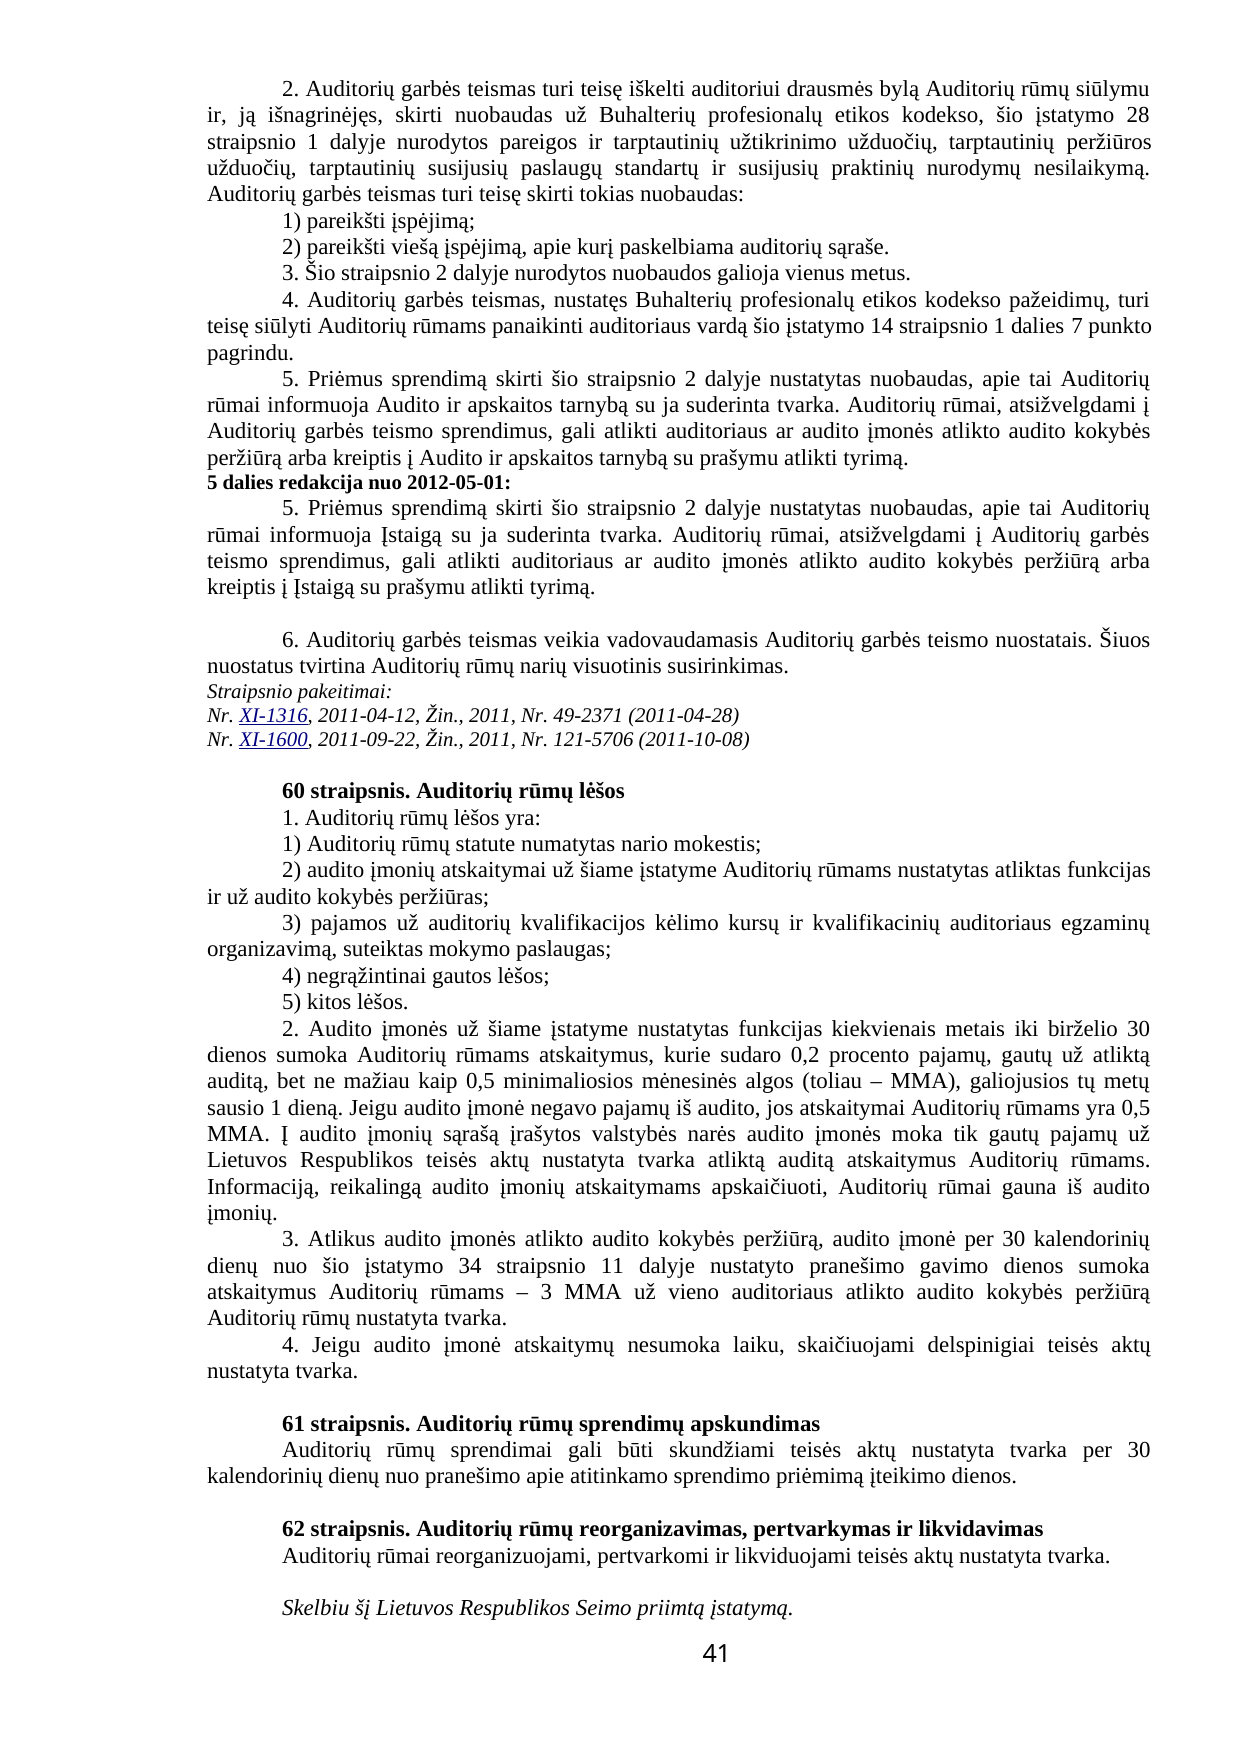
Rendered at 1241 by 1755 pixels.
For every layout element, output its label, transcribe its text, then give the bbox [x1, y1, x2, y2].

text 4) negrąžintinai gautos lėšos; [207, 962, 1152, 988]
text 62 straipsnis. Auditorių rūmų reorganizavimas, pertvarkymas ir likvidavimas [207, 1515, 1152, 1542]
text Nr. XI-1600, 2011-09-22, Žin., 2011, Nr. 121-5706 (2011-10-08) [207, 727, 1152, 751]
text 61 straipsnis. Auditorių rūmų sprendimų apskundimas [207, 1410, 1152, 1436]
text 4. Auditorių garbės teismas, nustatęs Buhalterių profesionalų etikos kodekso pažeidimų, turi teisę siūlyti Auditorių rūmams panaikinti auditoriaus vardą šio įstatymo 14 straipsnio 1 dalies 7 punkto pagrindu. [207, 286, 1152, 365]
text 2) pareikšti viešą įspėjimą, apie kurį paskelbiama auditorių sąraše. [207, 233, 1152, 259]
text 3. Atlikus audito įmonės atlikto audito kokybės peržiūrą, audito įmonė per 30 kalendorinių dienų nuo šio įstatymo 34 straipsnio 11 dalyje nustatyto pranešimo gavimo dienos sumoka atskaitymus Auditorių rūmams – 3 MMA už vieno auditoriaus atlikto audito kokybės peržiūrą Auditorių rūmų nustatyta tvarka. [207, 1225, 1152, 1331]
text 1) Auditorių rūmų statute numatytas nario mokestis; [207, 830, 1152, 856]
text 1. Auditorių rūmų lėšos yra: [207, 804, 1152, 830]
text 1) pareikšti įspėjimą; [207, 207, 1152, 233]
text 5) kitos lėšos. [207, 988, 1152, 1014]
text 2. Auditorių garbės teismas turi teisę iškelti auditoriui drausmės bylą Auditorių rūmų siūlymu ir, ją išnagrinėjęs, skirti nuobaudas už Buhalterių profesionalų etikos kodekso, šio įstatymo 28 straipsnio 1 dalyje nurodytos pareigos ir tarptautinių užtikrinimo užduočių, tarptautinių peržiūros užduočių, tarptautinių susijusių paslaugų standartų ir susijusių praktinių nurodymų nesilaikymą. Auditorių garbės teismas turi teisę skirti tokias nuobaudas: [207, 75, 1152, 207]
text 3) pajamos už auditorių kvalifikacijos kėlimo kursų ir kvalifikacinių auditoriaus egzaminų organizavimą, suteiktas mokymo paslaugas; [207, 909, 1152, 962]
text 3. Šio straipsnio 2 dalyje nurodytos nuobaudos galioja vienus metus. [207, 259, 1152, 286]
text 5. Priėmus sprendimą skirti šio straipsnio 2 dalyje nustatytas nuobaudas, apie tai Auditorių rūmai informuoja Audito ir apskaitos tarnybą su ja suderinta tvarka. Auditorių rūmai, atsižvelgdami į Auditorių garbės teismo sprendimus, gali atlikti auditoriaus ar audito įmonės atlikto audito kokybės peržiūrą arba kreiptis į Audito ir apskaitos tarnybą su prašymu atlikti tyrimą. [207, 365, 1152, 470]
text Skelbiu šį Lietuvos Respublikos Seimo priimtą įstatymą. [207, 1594, 1152, 1621]
text Auditorių rūmų sprendimai gali būti skundžiami teisės aktų nustatyta tvarka per 30 kalendorinių dienų nuo pranešimo apie atitinkamo sprendimo priėmimą įteikimo dienos. [207, 1436, 1152, 1489]
text 2. Audito įmonės už šiame įstatyme nustatytas funkcijas kiekvienais metais iki birželio 30 dienos sumoka Auditorių rūmams atskaitymus, kurie sudaro 0,2 procento pajamų, gautų už atliktą auditą, bet ne mažiau kaip 0,5 minimaliosios mėnesinės algos (toliau – MMA), galiojusios tų metų sausio 1 dieną. Jeigu audito įmonė negavo pajamų iš audito, jos atskaitymai Auditorių rūmams yra 0,5 MMA. Į audito įmonių sąrašą įrašytos valstybės narės audito įmonės moka tik gautų pajamų už Lietuvos Respublikos teisės aktų nustatyta tvarka atliktą auditą atskaitymus Auditorių rūmams. Informaciją, reikalingą audito įmonių atskaitymams apskaičiuoti, Auditorių rūmai gauna iš audito įmonių. [207, 1014, 1152, 1225]
text Straipsnio pakeitimai: [207, 679, 1152, 703]
text 4. Jeigu audito įmonė atskaitymų nesumoka laiku, skaičiuojami delspinigiai teisės aktų nustatyta tvarka. [207, 1331, 1152, 1383]
text Auditorių rūmai reorganizuojami, pertvarkomi ir likviduojami teisės aktų nustatyta tvarka. [207, 1542, 1152, 1568]
text 5 dalies redakcija nuo 2012-05-01: [207, 470, 1152, 494]
text 2) audito įmonių atskaitymai už šiame įstatyme Auditorių rūmams nustatytas atliktas funkcijas ir už audito kokybės peržiūras; [207, 856, 1152, 909]
text Nr. XI-1316, 2011-04-12, Žin., 2011, Nr. 49-2371 (2011-04-28) [207, 703, 1152, 727]
text 6. Auditorių garbės teismas veikia vadovaudamasis Auditorių garbės teismo nuostatais. Šiuos nuostatus tvirtina Auditorių rūmų narių visuotinis susirinkimas. [207, 626, 1152, 679]
text 60 straipsnis. Auditorių rūmų lėšos [207, 777, 1152, 804]
text 5. Priėmus sprendimą skirti šio straipsnio 2 dalyje nustatytas nuobaudas, apie tai Auditorių rūmai informuoja Įstaigą su ja suderinta tvarka. Auditorių rūmai, atsižvelgdami į Auditorių garbės teismo sprendimus, gali atlikti auditoriaus ar audito įmonės atlikto audito kokybės peržiūrą arba kreiptis į Įstaigą su prašymu atlikti tyrimą. [207, 494, 1152, 600]
